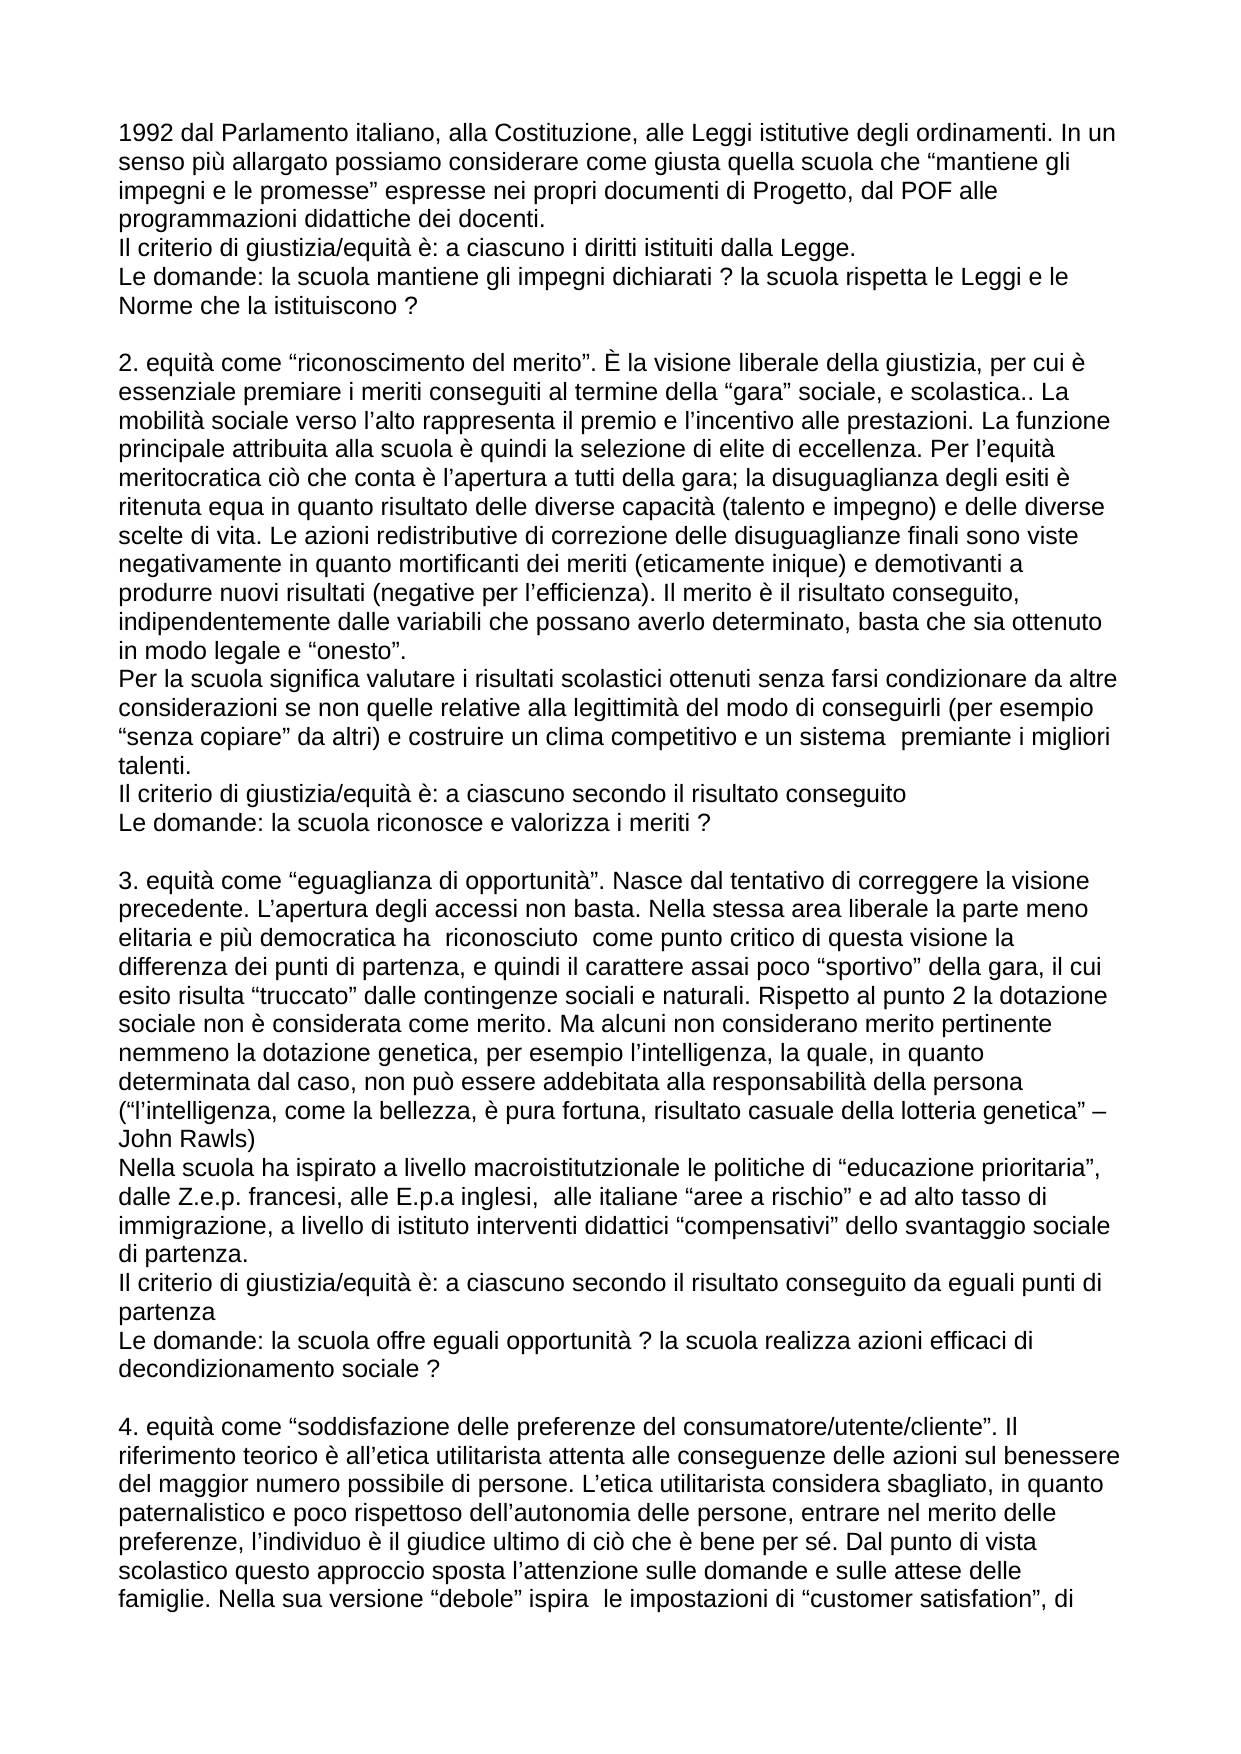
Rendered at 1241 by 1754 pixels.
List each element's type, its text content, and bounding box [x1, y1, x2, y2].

text 1992 dal Parlamento italiano, alla Costituzione, alle Leggi istitutive degli ordinamenti. In un senso più allargato possiamo considerare come giusta quella scuola che “mantiene gli impegni e le promesse” espresse nei propri documenti di Progetto, dal POF alle programmazioni didattiche dei docenti. Il criterio di giustizia/equità è: a ciascuno i diritti istituiti dalla Legge. Le domande: la scuola mantiene gli impegni dichiarati ? la scuola rispetta le Leggi e le Norme che la istituiscono ? 2. equità come “riconoscimento del merito”. È la visione liberale della giustizia, per cui è essenziale premiare i meriti conseguiti al termine della “gara” sociale, e scolastica.. La mobilità sociale verso l’alto rappresenta il premio e l’incentivo alle prestazioni. La funzione principale attribuita alla scuola è quindi la selezione di elite di eccellenza. Per l’equità meritocratica ciò che conta è l’apertura a tutti della gara; la disuguaglianza degli esiti è ritenuta equa in quanto risultato delle diverse capacità (talento e impegno) e delle diverse scelte di vita. Le azioni redistributive di correzione delle disuguaglianze finali sono viste negativamente in quanto mortificanti dei meriti (eticamente inique) e demotivanti a produrre nuovi risultati (negative per l’efficienza). Il merito è il risultato conseguito, indipendentemente dalle variabili che possano averlo determinato, basta che sia ottenuto in modo legale e “onesto”. Per la scuola significa valutare i risultati scolastici ottenuti senza farsi condizionare da altre considerazioni se non quelle relative alla legittimità del modo di conseguirli (per esempio “senza copiare” da altri) e costruire un clima competitivo e un sistema premiante i migliori talenti. Il criterio di giustizia/equità è: a ciascuno secondo il risultato conseguito Le domande: la scuola riconosce e valorizza i meriti ? 3. equità come “eguaglianza di opportunità”. Nasce dal tentativo di correggere la visione precedente. L’apertura degli accessi non basta. Nella stessa area liberale la parte meno elitaria e più democratica ha riconosciuto come punto critico di questa visione la differenza dei punti di partenza, e quindi il carattere assai poco “sportivo” della gara, il cui esito risulta “truccato” dalle contingenze sociali e naturali. Rispetto al punto 2 la dotazione sociale non è considerata come merito. Ma alcuni non considerano merito pertinente nemmeno la dotazione genetica, per esempio l’intelligenza, la quale, in quanto determinata dal caso, non può essere addebitata alla responsabilità della persona (“l’intelligenza, come la bellezza, è pura fortuna, risultato casuale della lotteria genetica” – John Rawls) Nella scuola ha ispirato a livello macroistitutzionale le politiche di “educazione prioritaria”, dalle Z.e.p. francesi, alle E.p.a inglesi, alle italiane “aree a rischio” e ad alto tasso di immigrazione, a livello di istituto interventi didattici “compensativi” dello svantaggio sociale di partenza. Il criterio di giustizia/equità è: a ciascuno secondo il risultato conseguito da eguali punti di partenza Le domande: la scuola offre eguali opportunità ? la scuola realizza azioni efficaci di decondizionamento sociale ? 4. equità come “soddisfazione delle preferenze del consumatore/utente/cliente”. Il riferimento teorico è all’etica utilitarista attenta alle conseguenze delle azioni sul benessere del maggior numero possibile di persone. L’etica utilitarista considera sbagliato, in quanto paternalistico e poco rispettoso dell’autonomia delle persone, entrare nel merito delle preferenze, l’individuo è il giudice ultimo di ciò che è bene per sé. Dal punto di vista scolastico questo approccio sposta l’attenzione sulle domande e sulle attese delle famiglie. Nella sua versione “debole” ispira le impostazioni di “customer satisfation”, di [118, 118, 1122, 1613]
